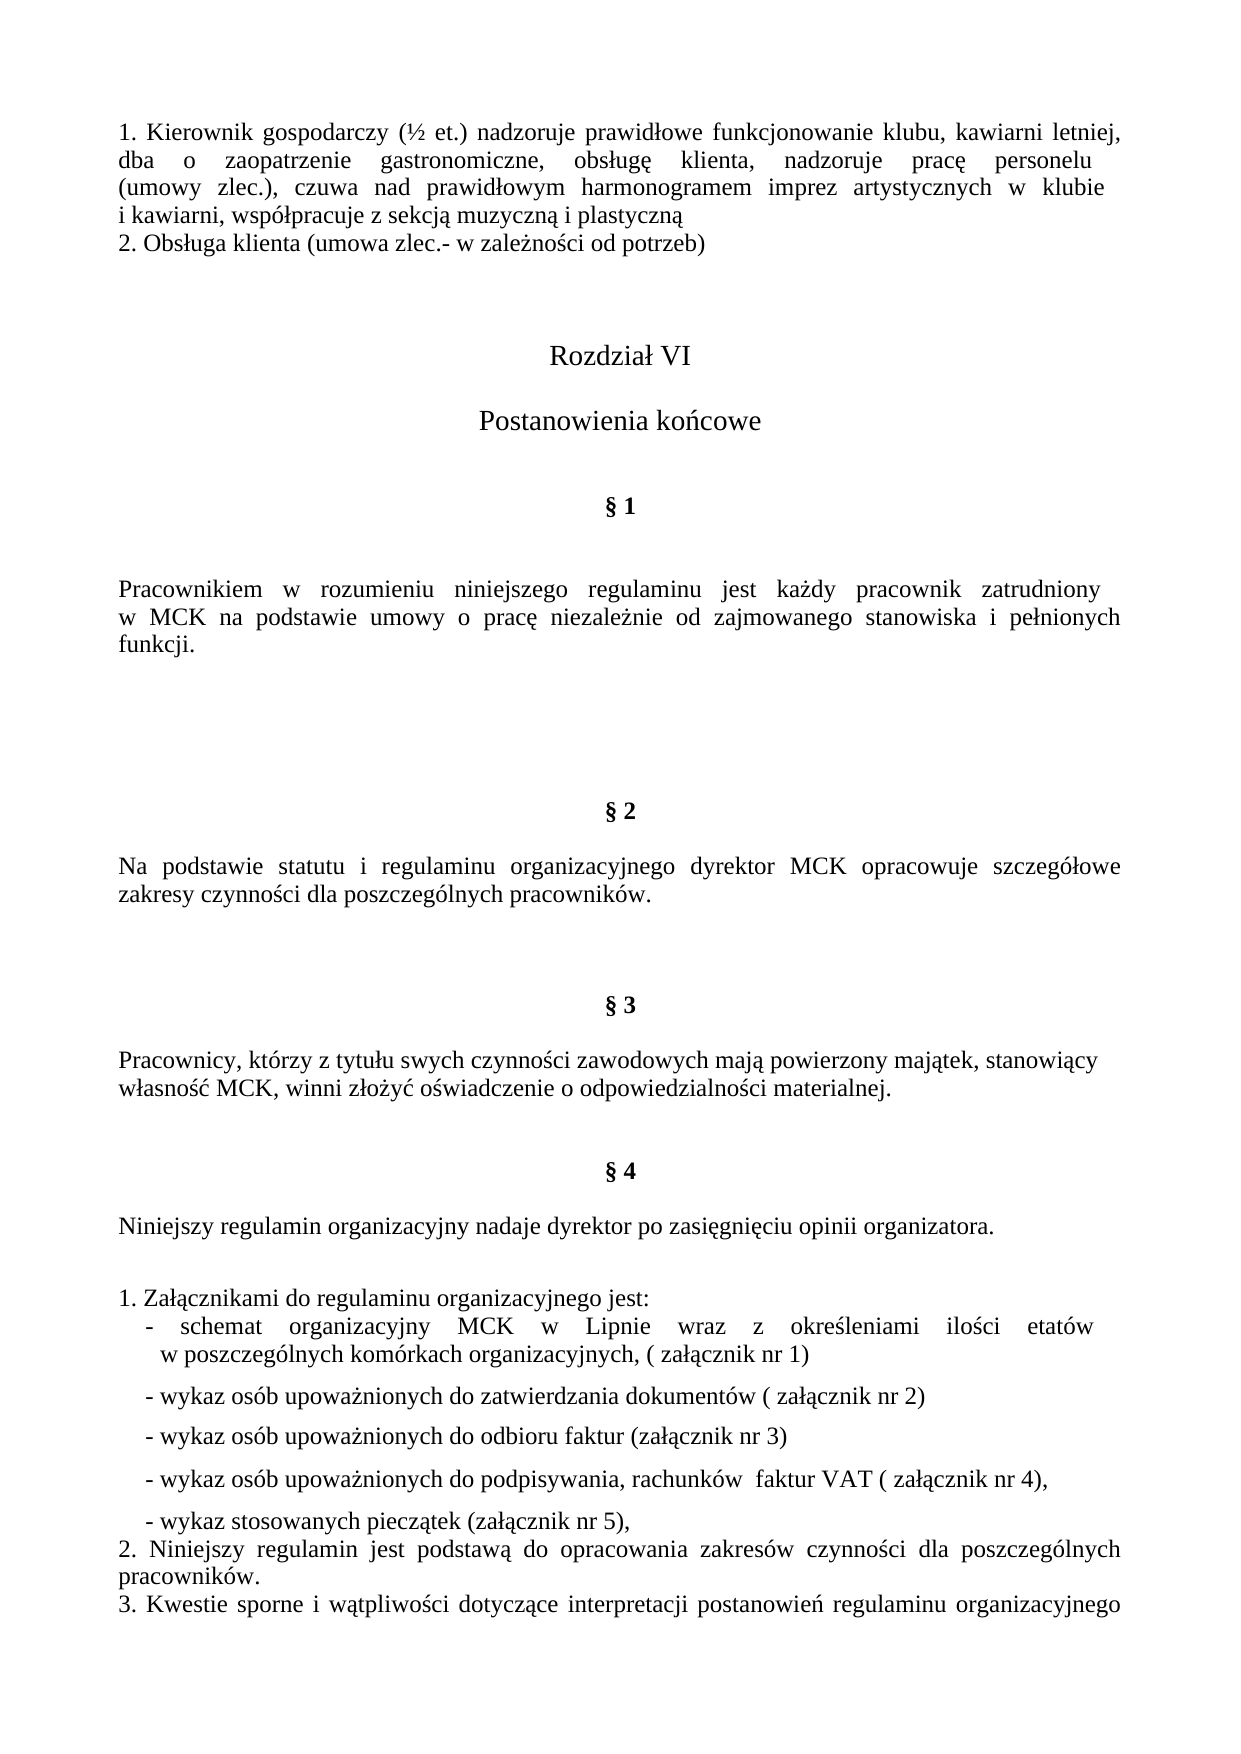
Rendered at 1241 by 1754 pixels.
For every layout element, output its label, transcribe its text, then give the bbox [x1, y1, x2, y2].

text 2. Obsługa klienta (umowa zlec.- w zależności od potrzeb) [118, 229, 1122, 257]
text - wykaz osób upoważnionych do odbioru faktur (załącznik nr 3) [145, 1422, 1122, 1450]
text 3. Kwestie sporne i wątpliwości dotyczące interpretacji postanowień regulaminu organizacyjnego [118, 1590, 1122, 1618]
text Postanowienia końcowe [118, 404, 1122, 437]
text Pracownikiem w rozumieniu niniejszego regulaminu jest każdy pracownik zatrudniony w MCK na podstawie umowy o pracę niezależnie od zajmowanego stanowiska i pełnionych funkcji. [118, 575, 1122, 658]
text 1. Załącznikami do regulaminu organizacyjnego jest: [118, 1284, 1122, 1312]
text Pracownicy, którzy z tytułu swych czynności zawodowych mają powierzony majątek, stanowiący własność MCK, winni złożyć oświadczenie o odpowiedzialności materialnej. [118, 1046, 1122, 1102]
text Niniejszy regulamin organizacyjny nadaje dyrektor po zasięgnięciu opinii organizatora. [118, 1212, 1122, 1240]
text - wykaz osób upoważnionych do podpisywania, rachunków faktur VAT ( załącznik nr 4), [145, 1465, 1122, 1492]
text § 4 [118, 1157, 1122, 1185]
text § 2 [118, 714, 1122, 824]
text - wykaz stosowanych pieczątek (załącznik nr 5), [145, 1507, 1122, 1535]
text § 1 [118, 492, 1122, 520]
text Na podstawie statutu i regulaminu organizacyjnego dyrektor MCK opracowuje szczegółowe zakresy czynności dla poszczególnych pracowników. [118, 852, 1122, 908]
text - wykaz osób upoważnionych do zatwierdzania dokumentów ( załącznik nr 2) [145, 1382, 1122, 1410]
text 1. Kierownik gospodarczy (½ et.) nadzoruje prawidłowe funkcjonowanie klubu, kawiarni letniej, dba o zaopatrzenie gastronomiczne, obsługę klienta, nadzoruje pracę personelu (umowy zlec.), czuwa nad prawidłowym harmonogramem imprez artystycznych w klubie i kawiarni, współpracuje z sekcją muzyczną i plastyczną [118, 118, 1122, 229]
text 2. Niniejszy regulamin jest podstawą do opracowania zakresów czynności dla poszczególnych pracowników. [118, 1535, 1122, 1590]
text § 3 [118, 963, 1122, 1018]
text - schemat organizacyjny MCK w Lipnie wraz z określeniami ilości etatów w poszczególnych komórkach organizacyjnych, ( załącznik nr 1) [145, 1312, 1122, 1368]
text Rozdział VI [118, 340, 1122, 372]
